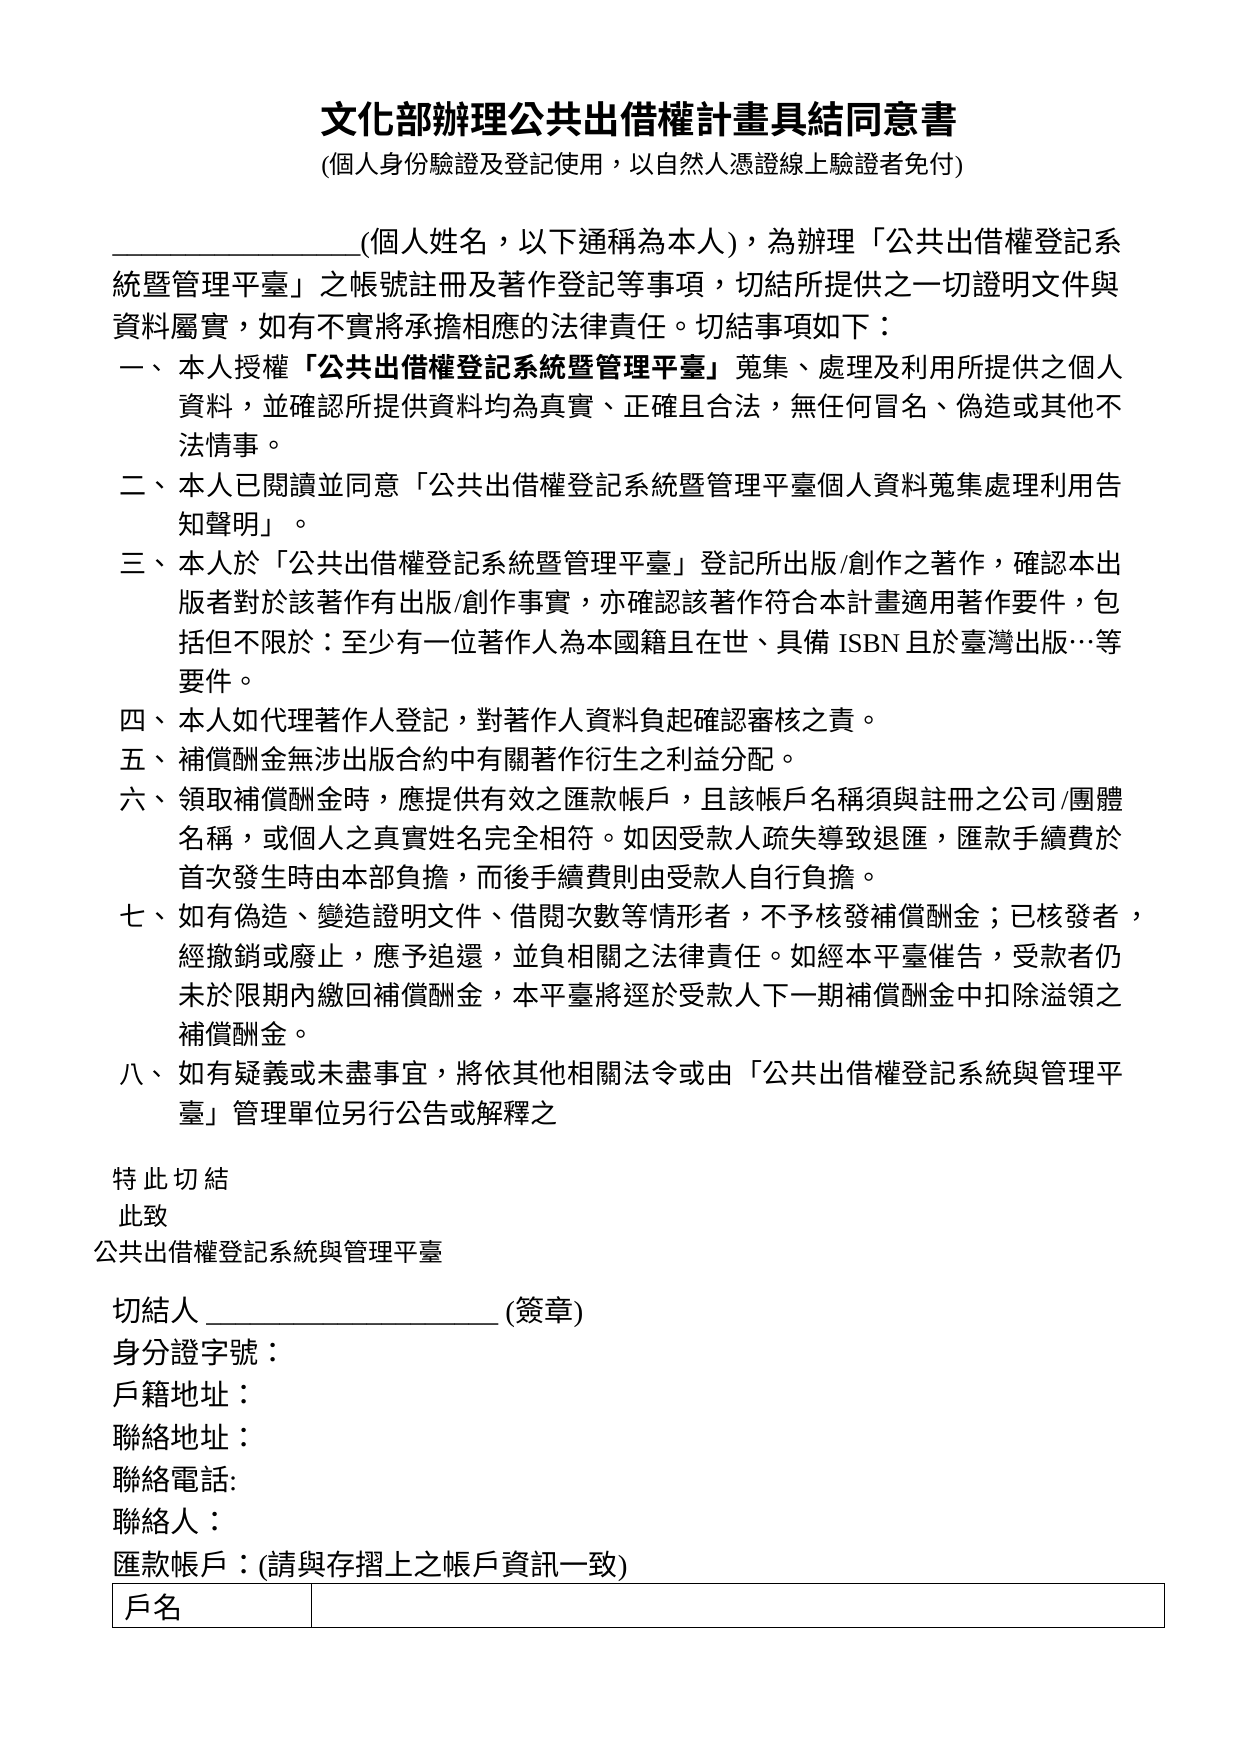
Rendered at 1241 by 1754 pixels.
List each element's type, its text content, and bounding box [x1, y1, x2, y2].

list 文化部辦理公共出借權計畫具結同意書 [112, 89, 1165, 144]
table_header 戶名 [113, 1584, 311, 1627]
list 切結人 ____________________ (簽章) [112, 1287, 1165, 1329]
list 身分證字號： [112, 1329, 1165, 1372]
list 戶籍地址： [112, 1372, 1165, 1414]
list 本人於「公共出借權登記系統暨管理平臺」登記所出版/創作之著作，確認本出版者對於該著作有出版/創作事實，亦確認該著作符合本計畫適用著作要件，包括但不限於：至少有一位著作人為本國籍且在世、具備ISBN且於臺灣出版…等要件。 [119, 542, 1123, 699]
list 如有疑義或未盡事宜，將依其他相關法令或由「公共出借權登記系統與管理平臺」管理單位另行公告或解釋之 [119, 1052, 1123, 1131]
list 本人如代理著作人登記，對著作人資料負起確認審核之責。 [119, 699, 1123, 738]
text 特 此 切 結 [112, 1160, 1186, 1196]
list 聯絡地址： [112, 1414, 1165, 1456]
list 匯款帳戶：(請與存摺上之帳戶資訊一致) [112, 1541, 1165, 1583]
list (個人身份驗證及登記使用，以自然人憑證線上驗證者免付) [112, 144, 1165, 181]
list 如有偽造、變造證明文件、借閱次數等情形者，不予核發補償酬金；已核發者，經撤銷或廢止，應予追還，並負相關之法律責任。如經本平臺催告，受款者仍未於限期內繳回補償酬金，本平臺將逕於受款人下一期補償酬金中扣除溢領之補償酬金。 [119, 895, 1123, 1052]
list 補償酬金無涉出版合約中有關著作衍生之利益分配。 [119, 738, 1123, 778]
list 本人授權「公共出借權登記系統暨管理平臺」蒐集、處理及利用所提供之個人資料，並確認所提供資料均為真實、正確且合法，無任何冒名、偽造或其他不法情事。 [119, 346, 1123, 463]
list 聯絡人： [112, 1499, 1165, 1541]
list _________________(個人姓名，以下通稱為本人)，為辦理「公共出借權登記系統暨管理平臺」之帳號註冊及著作登記等事項，切結所提供之一切證明文件與資料屬實，如有不實將承擔相應的法律責任。切結事項如下： [112, 219, 1123, 346]
list 本人已閱讀並同意「公共出借權登記系統暨管理平臺個人資料蒐集處理利用告知聲明」。 [119, 463, 1123, 542]
table_header [312, 1584, 1164, 1627]
list 聯絡電話: [112, 1456, 1165, 1499]
list 領取補償酬金時，應提供有效之匯款帳戶，且該帳戶名稱須與註冊之公司/團體名稱，或個人之真實姓名完全相符。如因受款人疏失導致退匯，匯款手續費於首次發生時由本部負擔，而後手續費則由受款人自行負擔。 [119, 778, 1123, 895]
text 此致 [75, 1196, 1186, 1232]
text 公共出借權登記系統與管理平臺 [75, 1232, 1186, 1268]
